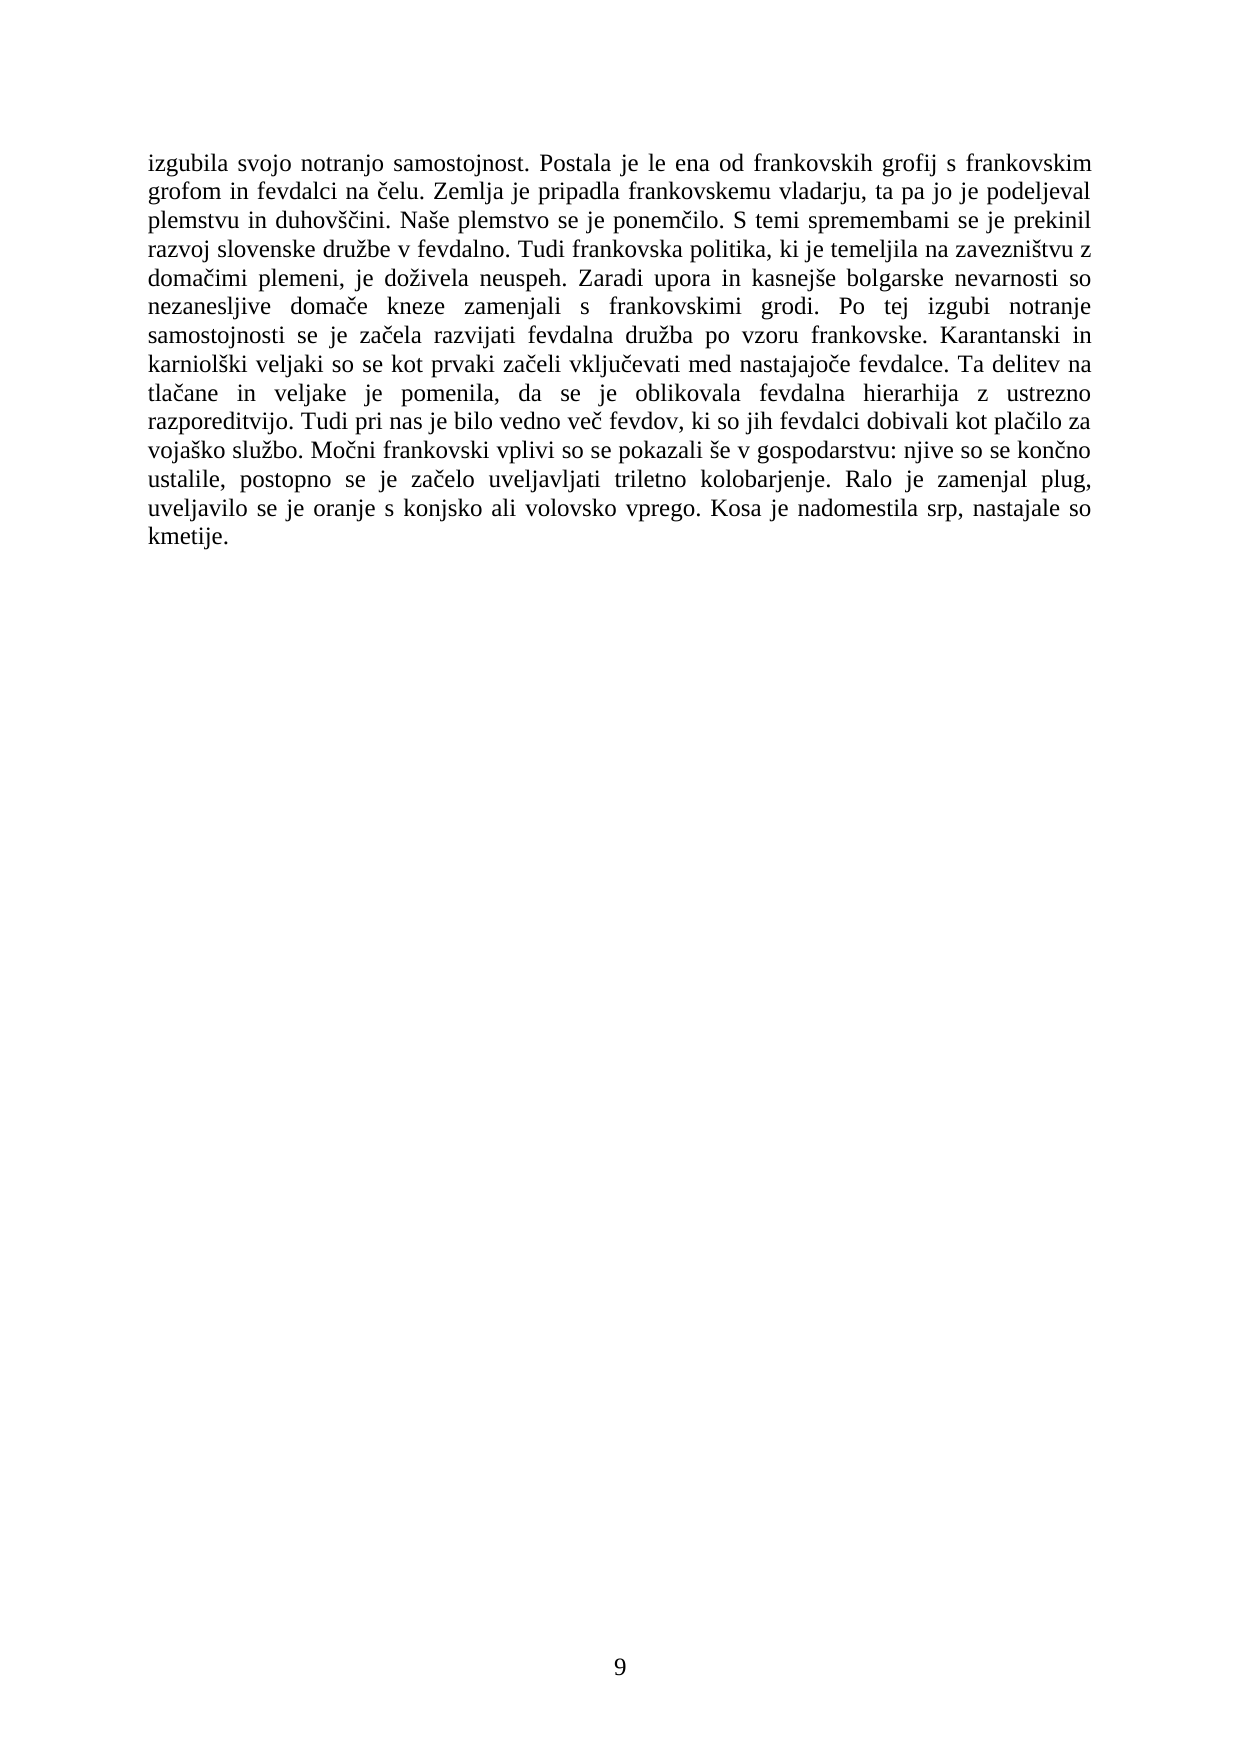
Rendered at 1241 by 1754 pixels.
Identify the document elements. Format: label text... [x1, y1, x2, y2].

text izgubila svojo notranjo samostojnost. Postala je le ena od frankovskih grofij s frankovskim grofom in fevdalci na čelu. Zemlja je pripadla frankovskemu vladarju, ta pa jo je podeljeval plemstvu in duhovščini. Naše plemstvo se je ponemčilo. S temi spremembami se je prekinil razvoj slovenske družbe v fevdalno. Tudi frankovska politika, ki je temeljila na zavezništvu z domačimi plemeni, je doživela neuspeh. Zaradi upora in kasnejše bolgarske nevarnosti so nezanesljive domače kneze zamenjali s frankovskimi grodi. Po tej izgubi notranje samostojnosti se je začela razvijati fevdalna družba po vzoru frankovske. Karantanski in karniolški veljaki so se kot prvaki začeli vključevati med nastajajoče fevdalce. Ta delitev na tlačane in veljake je pomenila, da se je oblikovala fevdalna hierarhija z ustrezno razporeditvijo. Tudi pri nas je bilo vedno več fevdov, ki so jih fevdalci dobivali kot plačilo za vojaško službo. Močni frankovski vplivi so se pokazali še v gospodarstvu: njive so se končno ustalile, postopno se je začelo uveljavljati triletno kolobarjenje. Ralo je zamenjal plug, uveljavilo se je oranje s konjsko ali volovsko vprego. Kosa je nadomestila srp, nastajale so kmetije. [148, 148, 1093, 550]
